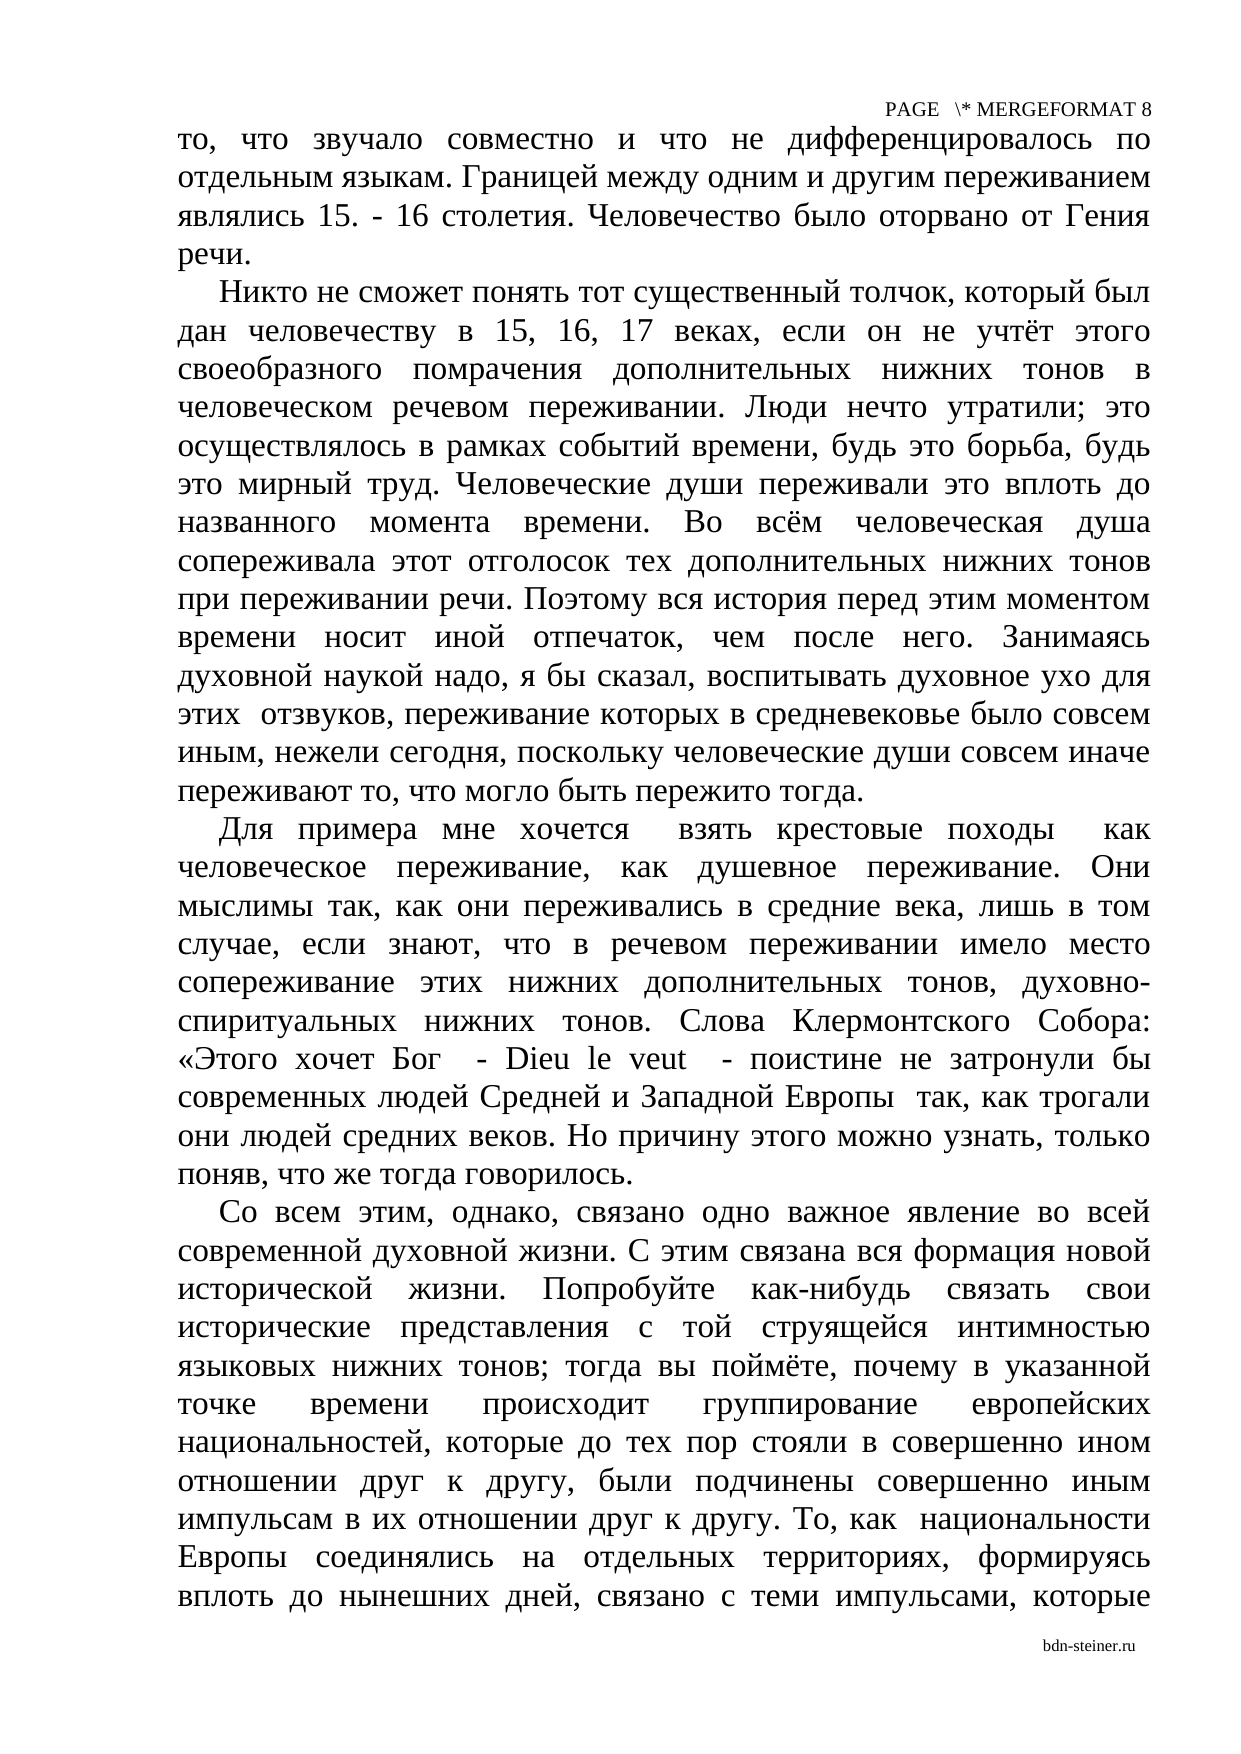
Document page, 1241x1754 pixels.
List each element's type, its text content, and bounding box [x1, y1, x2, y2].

text то, что звучало совместно и что не дифференцировалось по отдельным языкам. Границей между одним и другим переживанием являлись 15. - 16 столетия. Человечество было оторвано от Гения речи. [177, 118, 1152, 271]
text Никто не сможет понять тот существенный толчок, который был дан человечеству в 15, 16, 17 веках, если он не учтёт этого своеобразного помрачения дополнительных нижних тонов в человеческом речевом переживании. Люди нечто утратили; это осуществлялось в рамках событий времени, будь это борьба, будь это мирный труд. Человеческие души переживали это вплоть до названного момента времени. Во всём человеческая душа сопереживала этот отголосок тех дополнительных нижних тонов при переживании речи. Поэтому вся история перед этим моментом времени носит иной отпечаток, чем после него. Занимаясь духовной наукой надо, я бы сказал, воспитывать духовное ухо для этих отзвуков, переживание которых в средневековье было совсем иным, нежели сегодня, поскольку человеческие души совсем иначе переживают то, что могло быть пережито тогда. [177, 271, 1152, 808]
text Для примера мне хочется взять крестовые походы как человеческое переживание, как душевное переживание. Они мыслимы так, как они переживались в средние века, лишь в том случае, если знают, что в речевом переживании имело место сопереживание этих нижних дополнительных тонов, духовно-спиритуальных нижних тонов. Слова Клермонтского Собора: «Этого хочет Бог - Dieu le veut - поистине не затронули бы современных людей Средней и Западной Европы так, как трогали они людей средних веков. Но причину этого можно узнать, только поняв, что же тогда говорилось. [177, 808, 1152, 1191]
text Со всем этим, однако, связано одно важное явление во всей современной духовной жизни. С этим связана вся формация новой исторической жизни. Попробуйте как-нибудь связать свои исторические представления с той струящейся интимностью языковых нижних тонов; тогда вы поймёте, почему в указанной точке времени происходит группирование европейских национальностей, которые до тех пор стояли в совершенно ином отношении друг к другу, были подчинены совершенно иным импульсам в их отношении друг к другу. То, как национальности Европы соединялись на отдельных территориях, формируясь вплоть до нынешних дней, связано с теми импульсами, которые [177, 1191, 1152, 1613]
